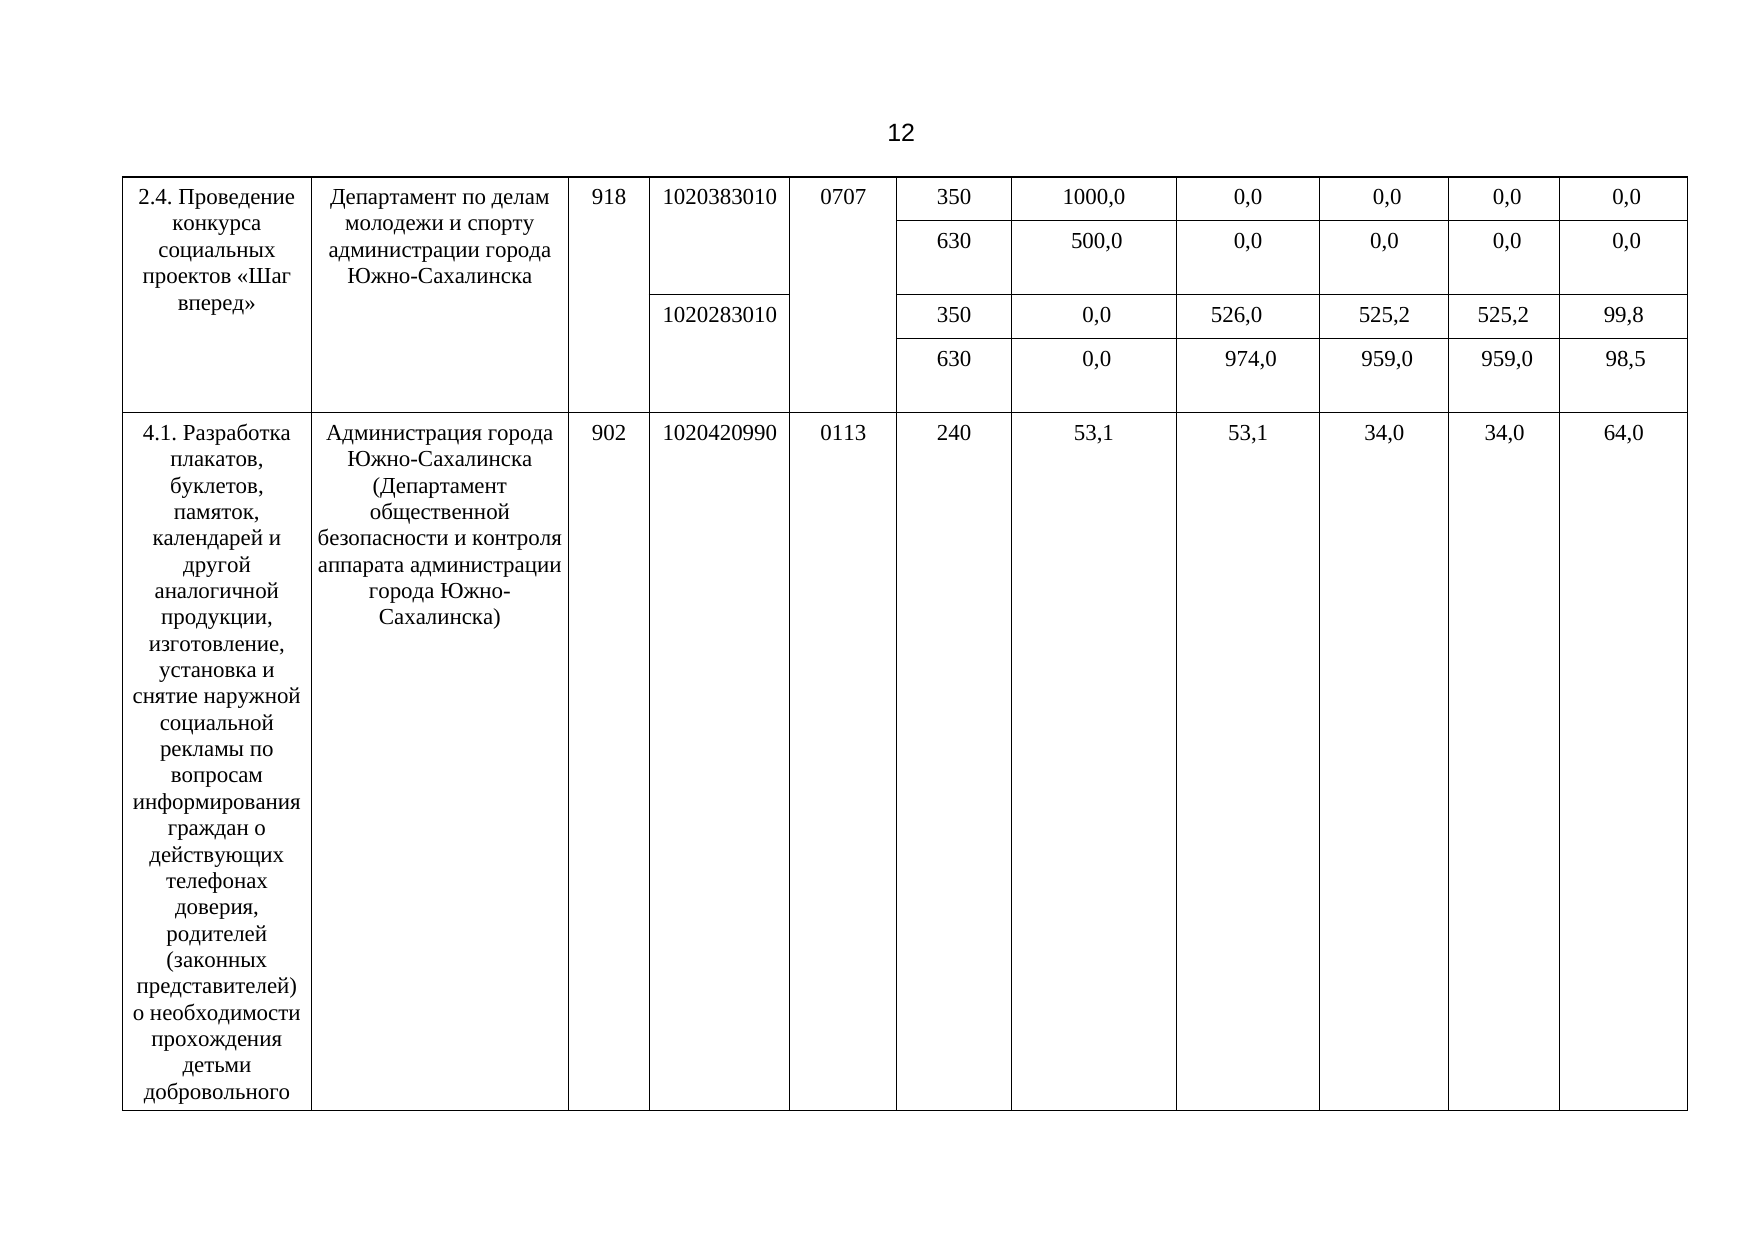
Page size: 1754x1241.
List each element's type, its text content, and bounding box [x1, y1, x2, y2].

table_cell Администрация города Южно-Сахалинска (Департамент общественной безопасности и контроля аппарата администрации города Южно-Сахалинска) [312, 413, 568, 1110]
table_cell 902 [569, 413, 649, 1110]
table_cell 974,0 [1177, 339, 1319, 412]
table_cell 0,0 [1320, 221, 1448, 294]
table_cell 0,0 [1177, 221, 1319, 294]
table_cell 350 [897, 295, 1011, 338]
table_cell 0,0 [1449, 178, 1559, 220]
table_cell 0707 [790, 178, 896, 412]
table_cell 1020383010 [650, 178, 789, 294]
table_cell 630 [897, 339, 1011, 412]
table_cell 34,0 [1449, 413, 1559, 1110]
table_cell 1000,0 [1012, 178, 1176, 220]
table_cell 959,0 [1320, 339, 1448, 412]
table_cell 4.1. Разработка плакатов, буклетов, памяток, календарей и другой аналогичной продукции, изготовление, установка и снятие наружной социальной рекламы по вопросам информирования граждан о действующих телефонах доверия, родителей (законных представителей) о необходимости прохождения детьми добровольного [123, 413, 311, 1110]
table_cell 0,0 [1012, 339, 1176, 412]
table_cell 500,0 [1012, 221, 1176, 294]
table_cell 350 [897, 178, 1011, 220]
table_cell 240 [897, 413, 1011, 1110]
table_cell 53,1 [1177, 413, 1319, 1110]
table_cell 53,1 [1012, 413, 1176, 1110]
table_cell 2.4. Проведение конкурса социальных проектов «Шаг вперед» [123, 178, 311, 412]
table_cell 0113 [790, 413, 896, 1110]
table_cell 1020283010 [650, 295, 789, 412]
table_cell 99,8 [1560, 295, 1687, 338]
table_cell 0,0 [1177, 178, 1319, 220]
table_cell 525,2 [1320, 295, 1448, 338]
table_cell 1020420990 [650, 413, 789, 1110]
table_cell 959,0 [1449, 339, 1559, 412]
table_cell 0,0 [1320, 178, 1448, 220]
table_cell 0,0 [1012, 295, 1176, 338]
table_cell 918 [569, 178, 649, 412]
table_cell Департамент по делам молодежи и спорту администрации города Южно-Сахалинска [312, 178, 568, 412]
table_cell 64,0 [1560, 413, 1687, 1110]
table_cell 34,0 [1320, 413, 1448, 1110]
table_cell 525,2 [1449, 295, 1559, 338]
table_cell 526,0 [1177, 295, 1319, 338]
table_cell 0,0 [1449, 221, 1559, 294]
table_cell 0,0 [1560, 221, 1687, 294]
table_cell 0,0 [1560, 178, 1687, 220]
table_cell 630 [897, 221, 1011, 294]
table_cell 98,5 [1560, 339, 1687, 412]
